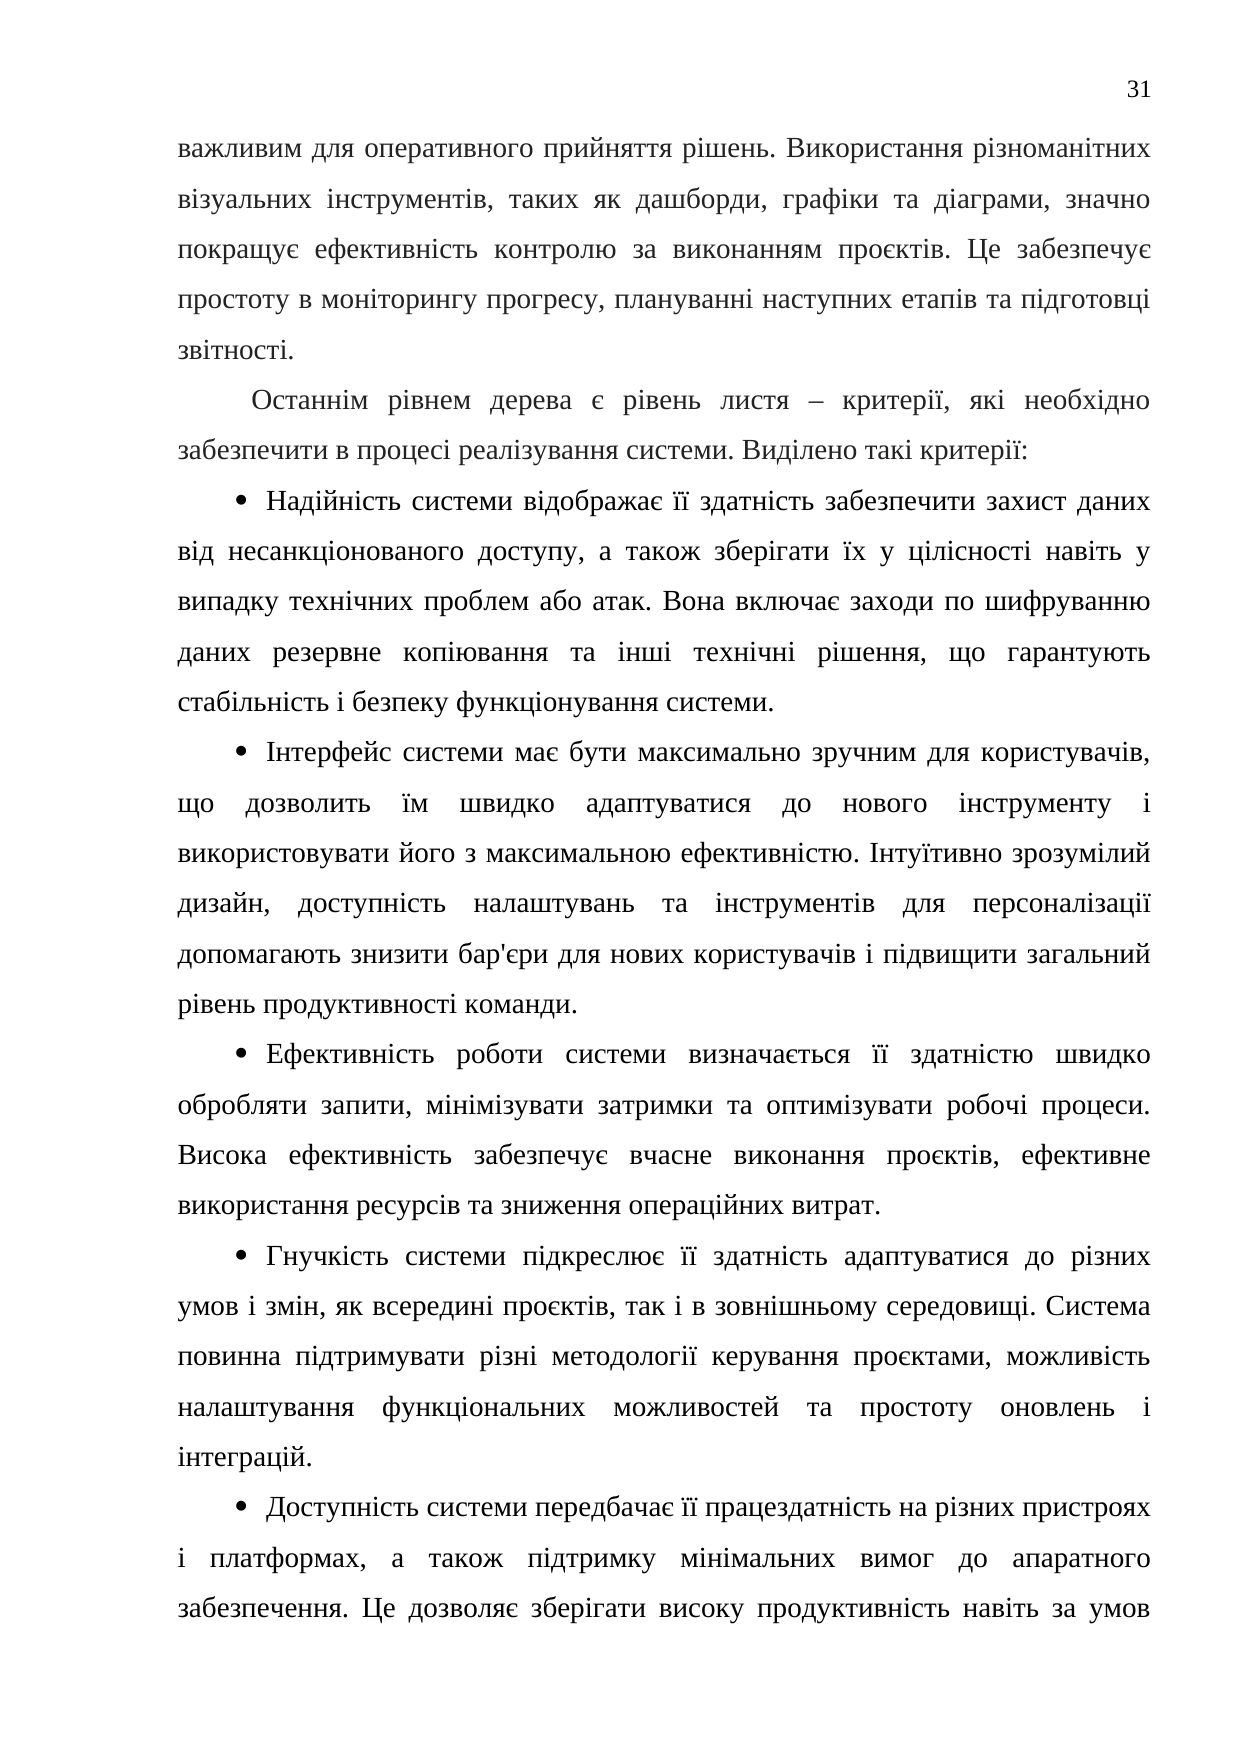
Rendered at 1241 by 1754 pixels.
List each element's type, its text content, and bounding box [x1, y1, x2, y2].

text Останнім рівнем дерева є рівень листя – критерії, які необхідно забезпечити в процесі реалізування системи. Виділено такі критерії: [177, 382, 1152, 466]
list Ефективність роботи системи визначається її здатністю швидко обробляти запити, мінімізувати затримки та оптимізувати робочі процеси. Висока ефективність забезпечує вчасне виконання проєктів, ефективне використання ресурсів та зниження операційних витрат. [177, 1036, 1152, 1221]
list Інтерфейс системи має бути максимально зручним для користувачів, що дозволить їм швидко адаптуватися до нового інструменту і використовувати його з максимальною ефективністю. Інтуїтивно зрозумілий дизайн, доступність налаштувань та інструментів для персоналізації допомагають знизити бар'єри для нових користувачів і підвищити загальний рівень продуктивності команди. [177, 734, 1152, 1020]
list Гнучкість системи підкреслює її здатність адаптуватися до різних умов і змін, як всередині проєктів, так і в зовнішньому середовищі. Система повинна підтримувати різні методології керування проєктами, можливість налаштування функціональних можливостей та простоту оновлень і інтеграцій. [177, 1238, 1152, 1473]
list Надійність системи відображає її здатність забезпечити захист даних від несанкціонованого доступу, а також зберігати їх у цілісності навіть у випадку технічних проблем або атак. Вона включає заходи по шифруванню даних резервне копіювання та інші технічні рішення, що гарантують стабільність і безпеку функціонування системи. [177, 483, 1152, 718]
text важливим для оперативного прийняття рішень. Використання різноманітних візуальних інструментів, таких як дашборди, графіки та діаграми, значно покращує ефективність контролю за виконанням проєктів. Це забезпечує простоту в моніторингу прогресу, плануванні наступних етапів та підготовці звітності. [177, 131, 1152, 365]
list Доступність системи передбачає її працездатність на різних пристроях і платформах, а також підтримку мінімальних вимог до апаратного забезпечення. Це дозволяє зберігати високу продуктивність навіть за умов [177, 1489, 1152, 1624]
